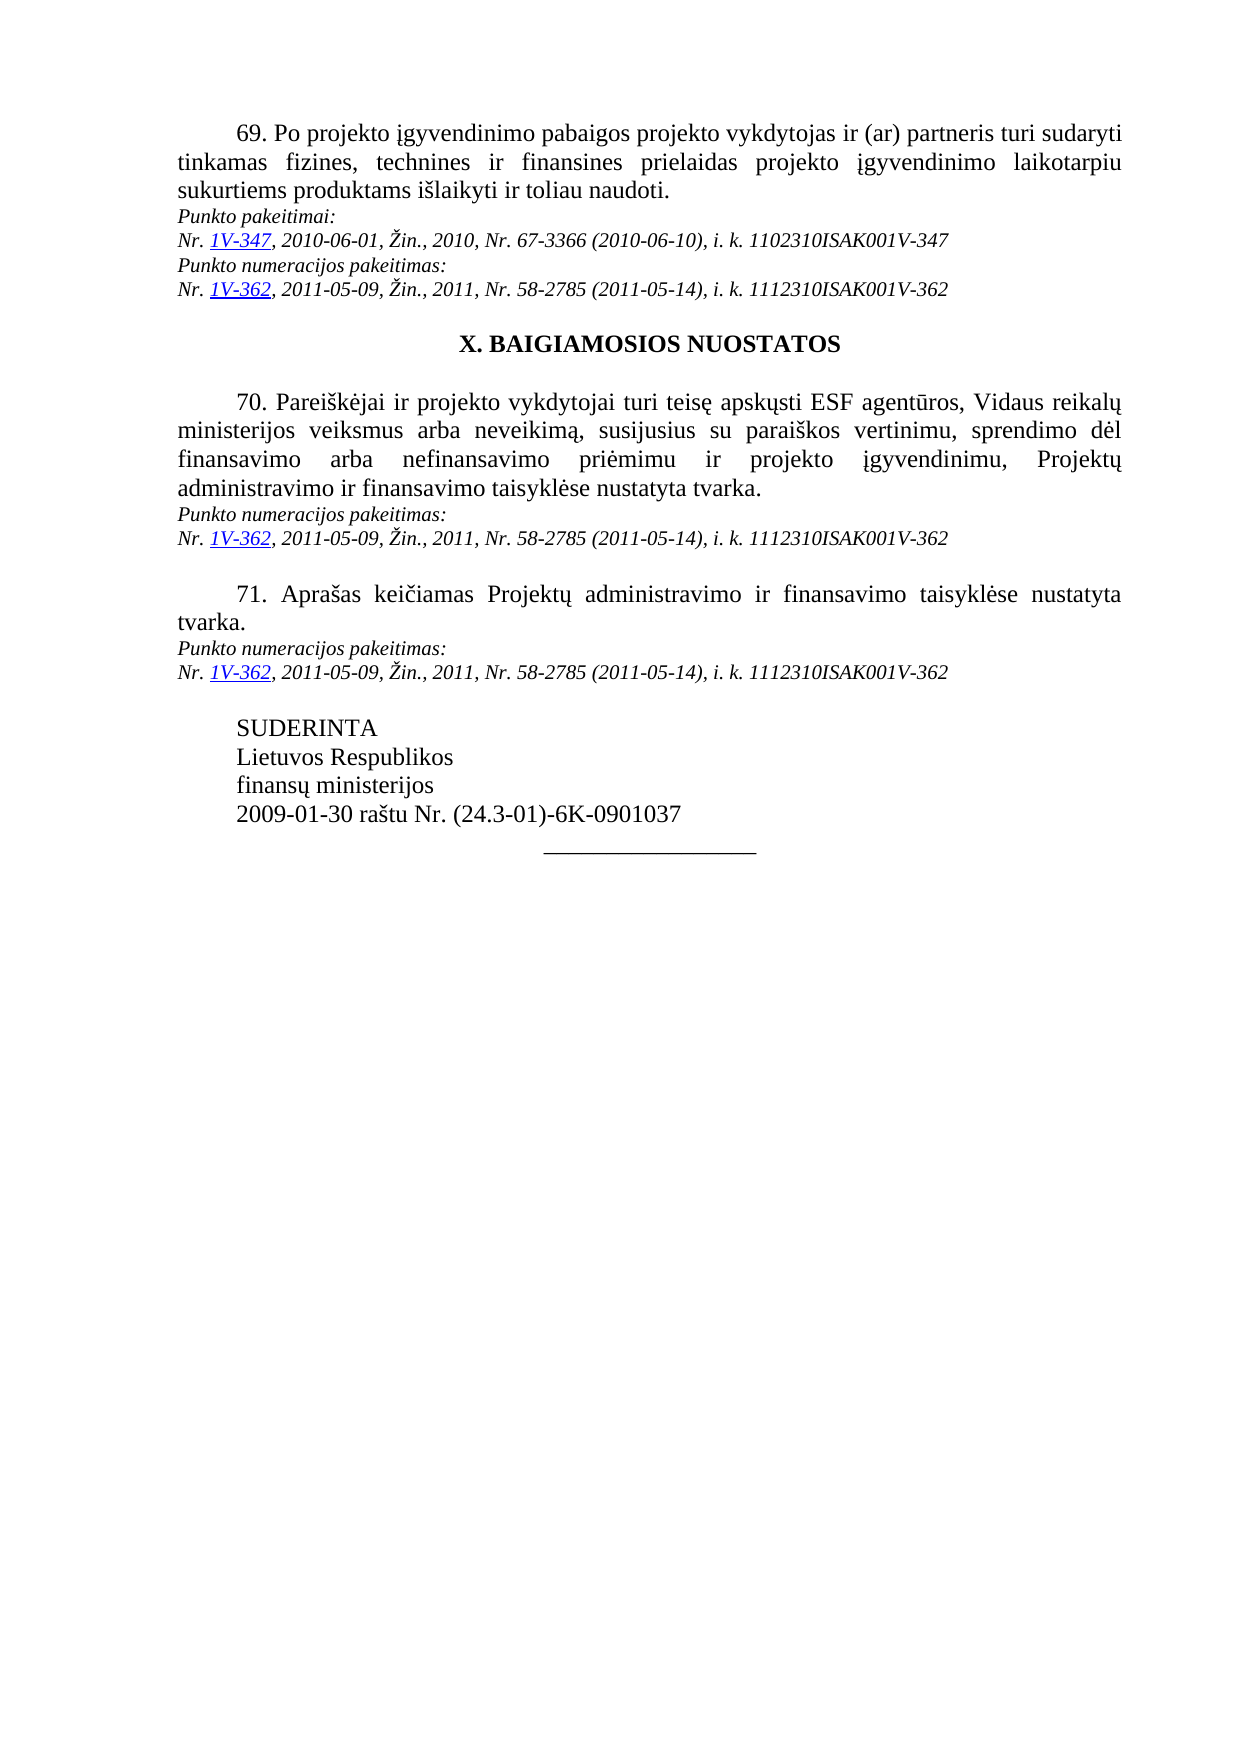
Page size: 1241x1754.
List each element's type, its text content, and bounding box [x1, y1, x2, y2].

text Punkto numeracijos pakeitimas: [177, 502, 1122, 526]
text 70. Pareiškėjai ir projekto vykdytojai turi teisę apskųsti ESF agentūros, Vidaus reikalų ministerijos veiksmus arba neveikimą, susijusius su paraiškos vertinimu, sprendimo dėl finansavimo arba nefinansavimo priėmimu ir projekto įgyvendinimu, Projektų administravimo ir finansavimo taisyklėse nustatyta tvarka. [177, 387, 1122, 502]
text 2009-01-30 raštu Nr. (24.3-01)-6K-0901037 [177, 799, 1122, 828]
text Punkto numeracijos pakeitimas: [177, 252, 1122, 277]
text Nr. 1V-362, 2011-05-09, Žin., 2011, Nr. 58-2785 (2011-05-14), i. k. 1112310ISAK001V-362 [177, 277, 1122, 301]
text _________________ [177, 828, 1122, 857]
text SUDERINTA [177, 713, 1122, 742]
text Punkto pakeitimai: [177, 204, 1122, 228]
text finansų ministerijos [177, 771, 1122, 799]
text Lietuvos Respublikos [177, 742, 1122, 771]
text Punkto numeracijos pakeitimas: [177, 636, 1122, 660]
text X. BAIGIAMOSIOS NUOSTATOS [177, 329, 1122, 358]
text Nr. 1V-362, 2011-05-09, Žin., 2011, Nr. 58-2785 (2011-05-14), i. k. 1112310ISAK001V-362 [177, 660, 1122, 684]
text 71. Aprašas keičiamas Projektų administravimo ir finansavimo taisyklėse nustatyta tvarka. [177, 579, 1122, 636]
text Nr. 1V-362, 2011-05-09, Žin., 2011, Nr. 58-2785 (2011-05-14), i. k. 1112310ISAK001V-362 [177, 526, 1122, 550]
text 69. Po projekto įgyvendinimo pabaigos projekto vykdytojas ir (ar) partneris turi sudaryti tinkamas fizines, technines ir finansines prielaidas projekto įgyvendinimo laikotarpiu sukurtiems produktams išlaikyti ir toliau naudoti. [177, 118, 1122, 204]
text Nr. 1V-347, 2010-06-01, Žin., 2010, Nr. 67-3366 (2010-06-10), i. k. 1102310ISAK001V-347 [177, 228, 1122, 252]
